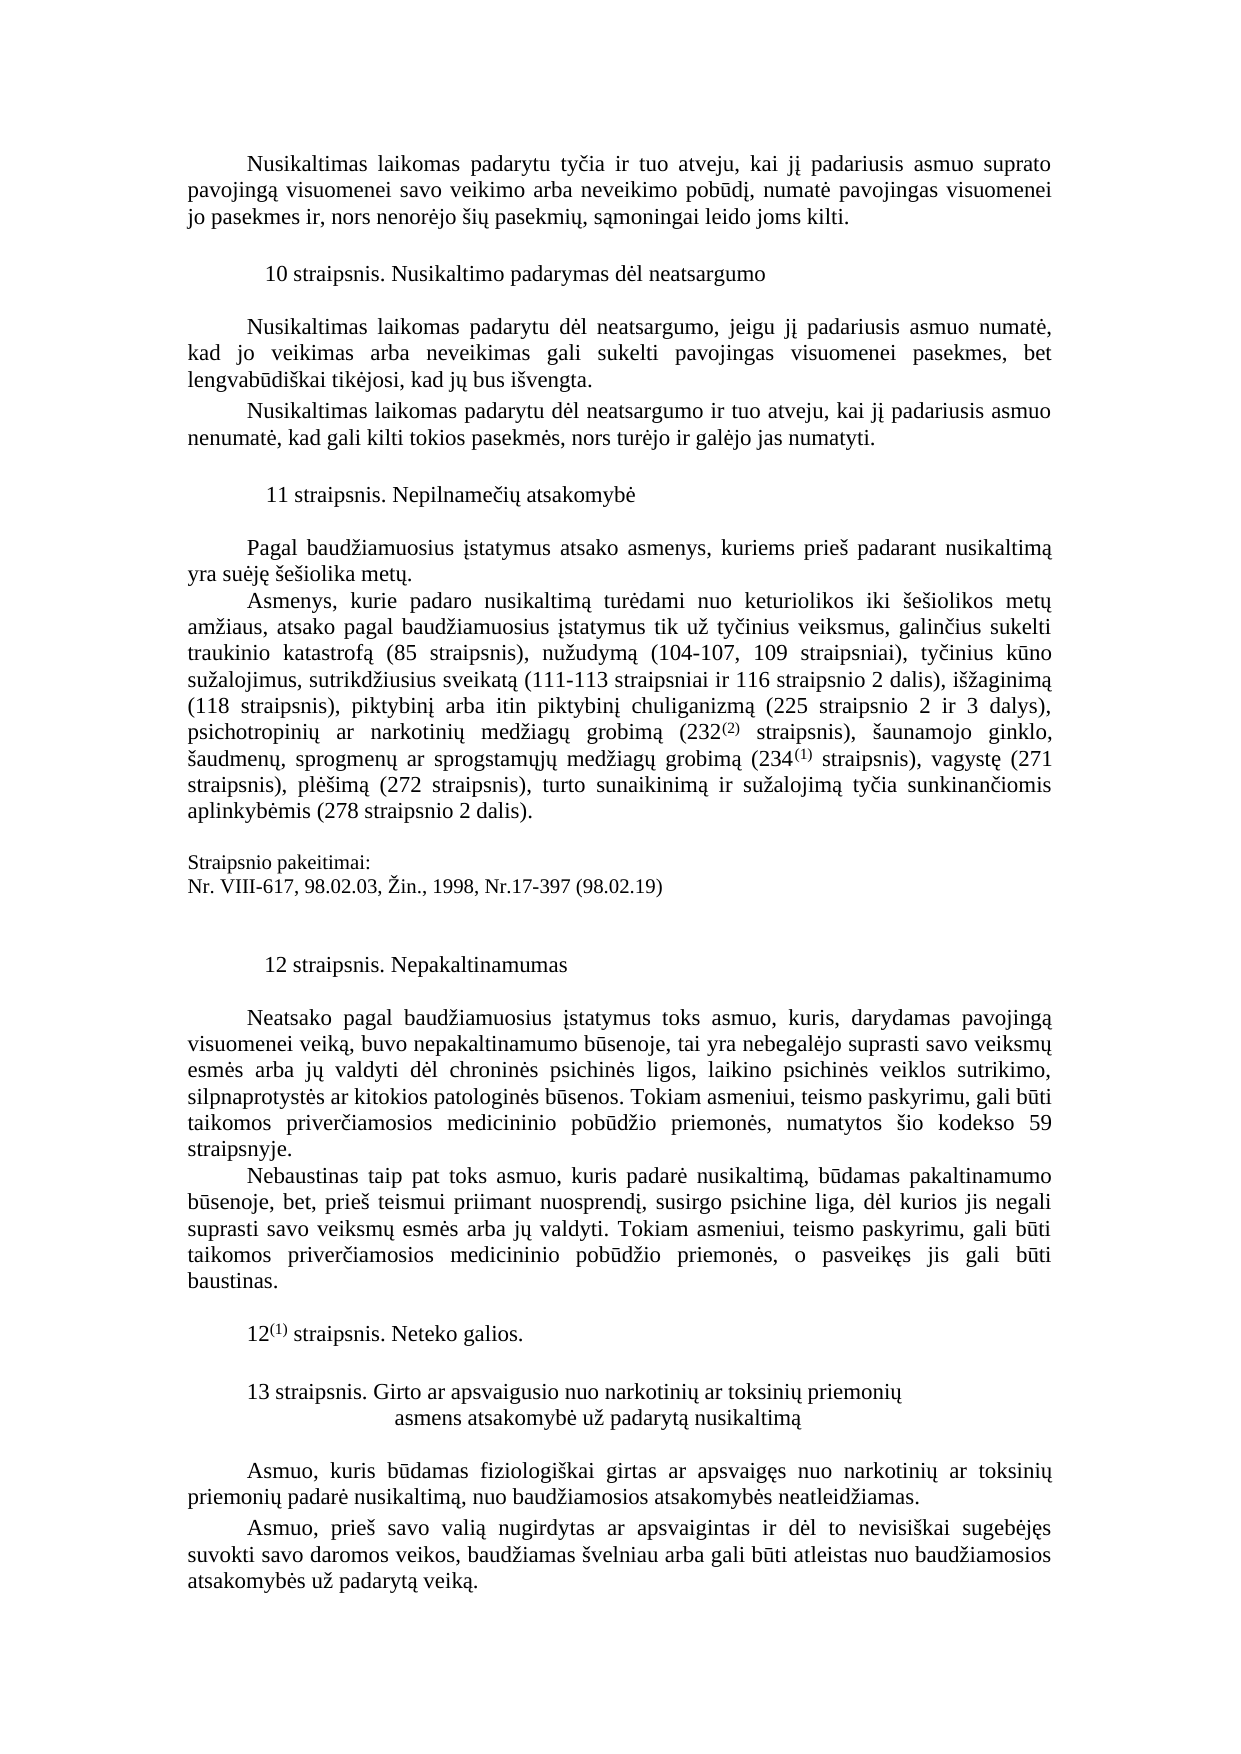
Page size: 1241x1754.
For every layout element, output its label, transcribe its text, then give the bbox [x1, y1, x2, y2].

text asmens atsakomybė už padarytą nusikaltimą [247, 1404, 1053, 1430]
text Nr. VIII-617, 98.02.03, Žin., 1998, Nr.17-397 (98.02.19) [187, 874, 1053, 898]
text 10 straipsnis. Nusikaltimo padarymas dėl neatsargumo [205, 260, 1053, 287]
text Asmenys, kurie padaro nusikaltimą turėdami nuo keturiolikos iki šešiolikos metų amžiaus, atsako pagal baudžiamuosius įstatymus tik už tyčinius veiksmus, galinčius sukelti traukinio katastrofą (85 straipsnis), nužudymą (104-107, 109 straipsniai), tyčinius kūno sužalojimus, sutrikdžiusius sveikatą (111-113 straipsniai ir 116 straipsnio 2 dalis), išžaginimą (118 straipsnis), piktybinį arba itin piktybinį chuliganizmą (225 straipsnio 2 ir 3 dalys), psichotropinių ar narkotinių medžiagų grobimą (232(2) straipsnis), šaunamojo ginklo, šaudmenų, sprogmenų ar sprogstamųjų medžiagų grobimą (234(1) straipsnis), vagystę (271 straipsnis), plėšimą (272 straipsnis), turto sunaikinimą ir sužalojimą tyčia sunkinančiomis aplinkybėmis (278 straipsnio 2 dalis). [187, 587, 1053, 824]
text Pagal baudžiamuosius įstatymus atsako asmenys, kuriems prieš padarant nusikaltimą yra suėję šešiolika metų. [187, 534, 1053, 587]
text Asmuo, prieš savo valią nugirdytas ar apsvaigintas ir dėl to nevisiškai sugebėjęs suvokti savo daromos veikos, baudžiamas švelniau arba gali būti atleistas nuo baudžiamosios atsakomybės už padarytą veiką. [187, 1514, 1053, 1593]
text 13 straipsnis. Girto ar apsvaigusio nuo narkotinių ar toksinių priemonių [247, 1378, 1053, 1404]
text Asmuo, kuris būdamas fiziologiškai girtas ar apsvaigęs nuo narkotinių ar toksinių priemonių padarė nusikaltimą, nuo baudžiamosios atsakomybės neatleidžiamas. [187, 1457, 1053, 1509]
text 12 straipsnis. Nepakaltinamumas [205, 951, 1053, 977]
text 12(1) straipsnis. Neteko galios. [207, 1320, 1053, 1346]
text 11 straipsnis. Nepilnamečių atsakomybė [206, 481, 1053, 508]
text Nusikaltimas laikomas padarytu tyčia ir tuo atveju, kai jį padariusis asmuo suprato pavojingą visuomenei savo veikimo arba neveikimo pobūdį, numatė pavojingas visuomenei jo pasekmes ir, nors nenorėjo šių pasekmių, sąmoningai leido joms kilti. [187, 150, 1053, 229]
text Nusikaltimas laikomas padarytu dėl neatsargumo, jeigu jį padariusis asmuo numatė, kad jo veikimas arba neveikimas gali sukelti pavojingas visuomenei pasekmes, bet lengvabūdiškai tikėjosi, kad jų bus išvengta. [187, 313, 1053, 392]
text Nusikaltimas laikomas padarytu dėl neatsargumo ir tuo atveju, kai jį padariusis asmuo nenumatė, kad gali kilti tokios pasekmės, nors turėjo ir galėjo jas numatyti. [187, 397, 1053, 450]
text Straipsnio pakeitimai: [187, 850, 1053, 874]
text Nebaustinas taip pat toks asmuo, kuris padarė nusikaltimą, būdamas pakaltinamumo būsenoje, bet, prieš teismui priimant nuosprendį, susirgo psichine liga, dėl kurios jis negali suprasti savo veiksmų esmės arba jų valdyti. Tokiam asmeniui, teismo paskyrimu, gali būti taikomos priverčiamosios medicininio pobūdžio priemonės, o pasveikęs jis gali būti baustinas. [187, 1162, 1053, 1294]
text Neatsako pagal baudžiamuosius įstatymus toks asmuo, kuris, darydamas pavojingą visuomenei veiką, buvo nepakaltinamumo būsenoje, tai yra nebegalėjo suprasti savo veiksmų esmės arba jų valdyti dėl chroninės psichinės ligos, laikino psichinės veiklos sutrikimo, silpnaprotystės ar kitokios patologinės būsenos. Tokiam asmeniui, teismo paskyrimu, gali būti taikomos priverčiamosios medicininio pobūdžio priemonės, numatytos šio kodekso 59 straipsnyje. [187, 1004, 1053, 1162]
